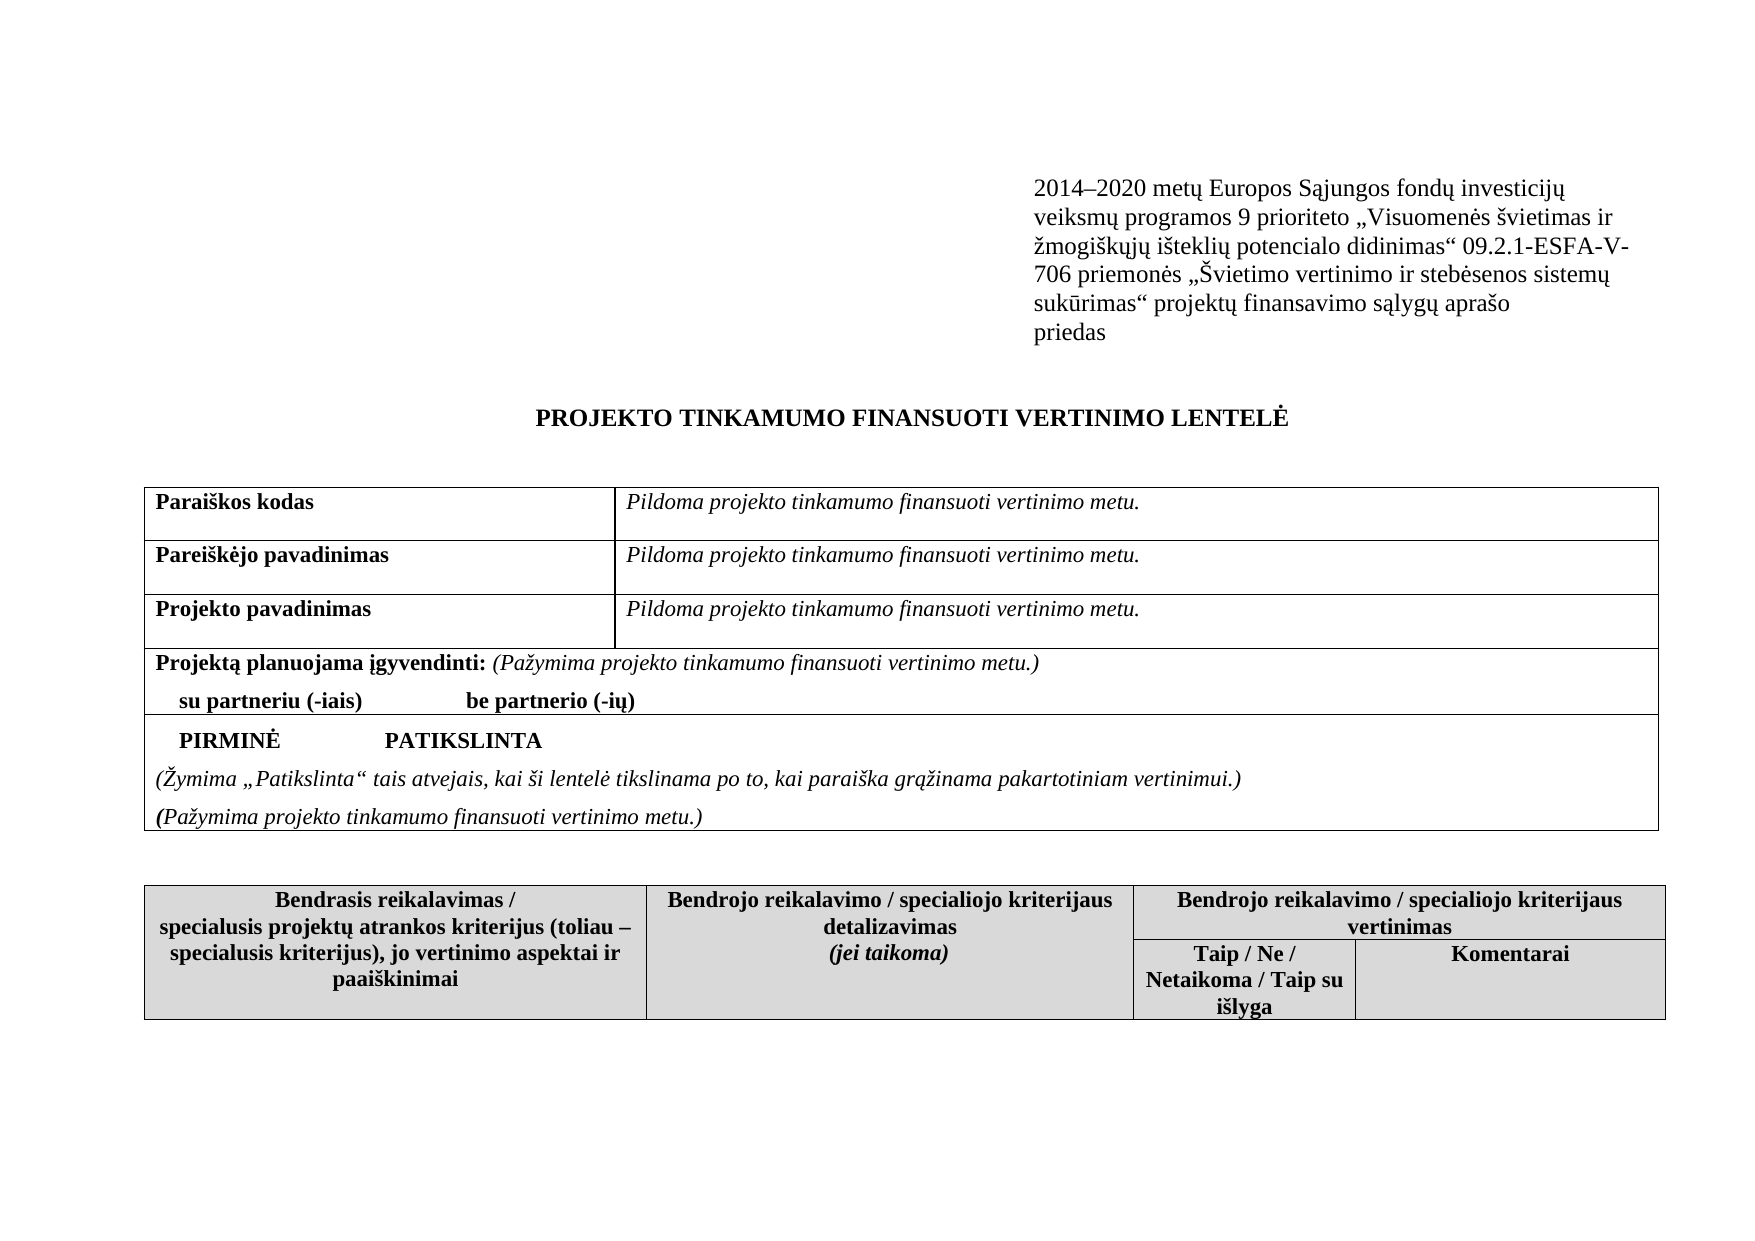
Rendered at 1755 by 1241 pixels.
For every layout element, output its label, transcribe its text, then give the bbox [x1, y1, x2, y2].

table_header Bendrojo reikalavimo / specialiojo kriterijaus detalizavimas (jei taikoma) [647, 886, 1133, 1019]
text 2014–2020 metų Europos Sąjungos fondų investicijų veiksmų programos 9 prioriteto „Visuomenės švietimas ir žmogiškųjų išteklių potencialo didinimas“ 09.2.1-ESFA-V-706 priemonės „Švietimo vertinimo ir stebėsenos sistemų sukūrimas“ projektų finansavimo sąlygų aprašo [1034, 173, 1636, 317]
text PROJEKTO TINKAMUMO FINANSUOTI VERTINIMO LENTELĖ [118, 403, 1636, 432]
table_cell Pareiškėjo pavadinimas [145, 541, 614, 594]
table_header Bendrasis reikalavimas / specialusis projektų atrankos kriterijus (toliau – specialusis kriterijus), jo vertinimo aspektai ir paaiškinimai [145, 886, 646, 1019]
table_cell Projekto pavadinimas [145, 595, 614, 648]
table_cell Pildoma projekto tinkamumo finansuoti vertinimo metu. [616, 541, 1658, 594]
table_cell Taip / Ne / Netaikoma / Taip su išlyga [1134, 940, 1355, 1019]
table_header Paraiškos kodas [145, 488, 614, 540]
table_header Bendrojo reikalavimo / specialiojo kriterijaus vertinimas [1134, 886, 1665, 939]
text priedas [1034, 317, 1636, 346]
table_cell Projektą planuojama įgyvendinti: (Pažymima projekto tinkamumo finansuoti vertinimo metu.)  su partneriu (-iais)  be partnerio (-ių) [145, 649, 1658, 714]
table_cell  PIRMINĖ PATIKSLINTA (Žymima „Patikslinta“ tais atvejais, kai ši lentelė tikslinama po to, kai paraiška grąžinama pakartotiniam vertinimui.) (Pažymima projekto tinkamumo finansuoti vertinimo metu.) [145, 715, 1658, 830]
table_cell Komentarai [1356, 940, 1665, 1019]
table_cell Pildoma projekto tinkamumo finansuoti vertinimo metu. [616, 595, 1658, 648]
table_header Pildoma projekto tinkamumo finansuoti vertinimo metu. [616, 488, 1658, 540]
